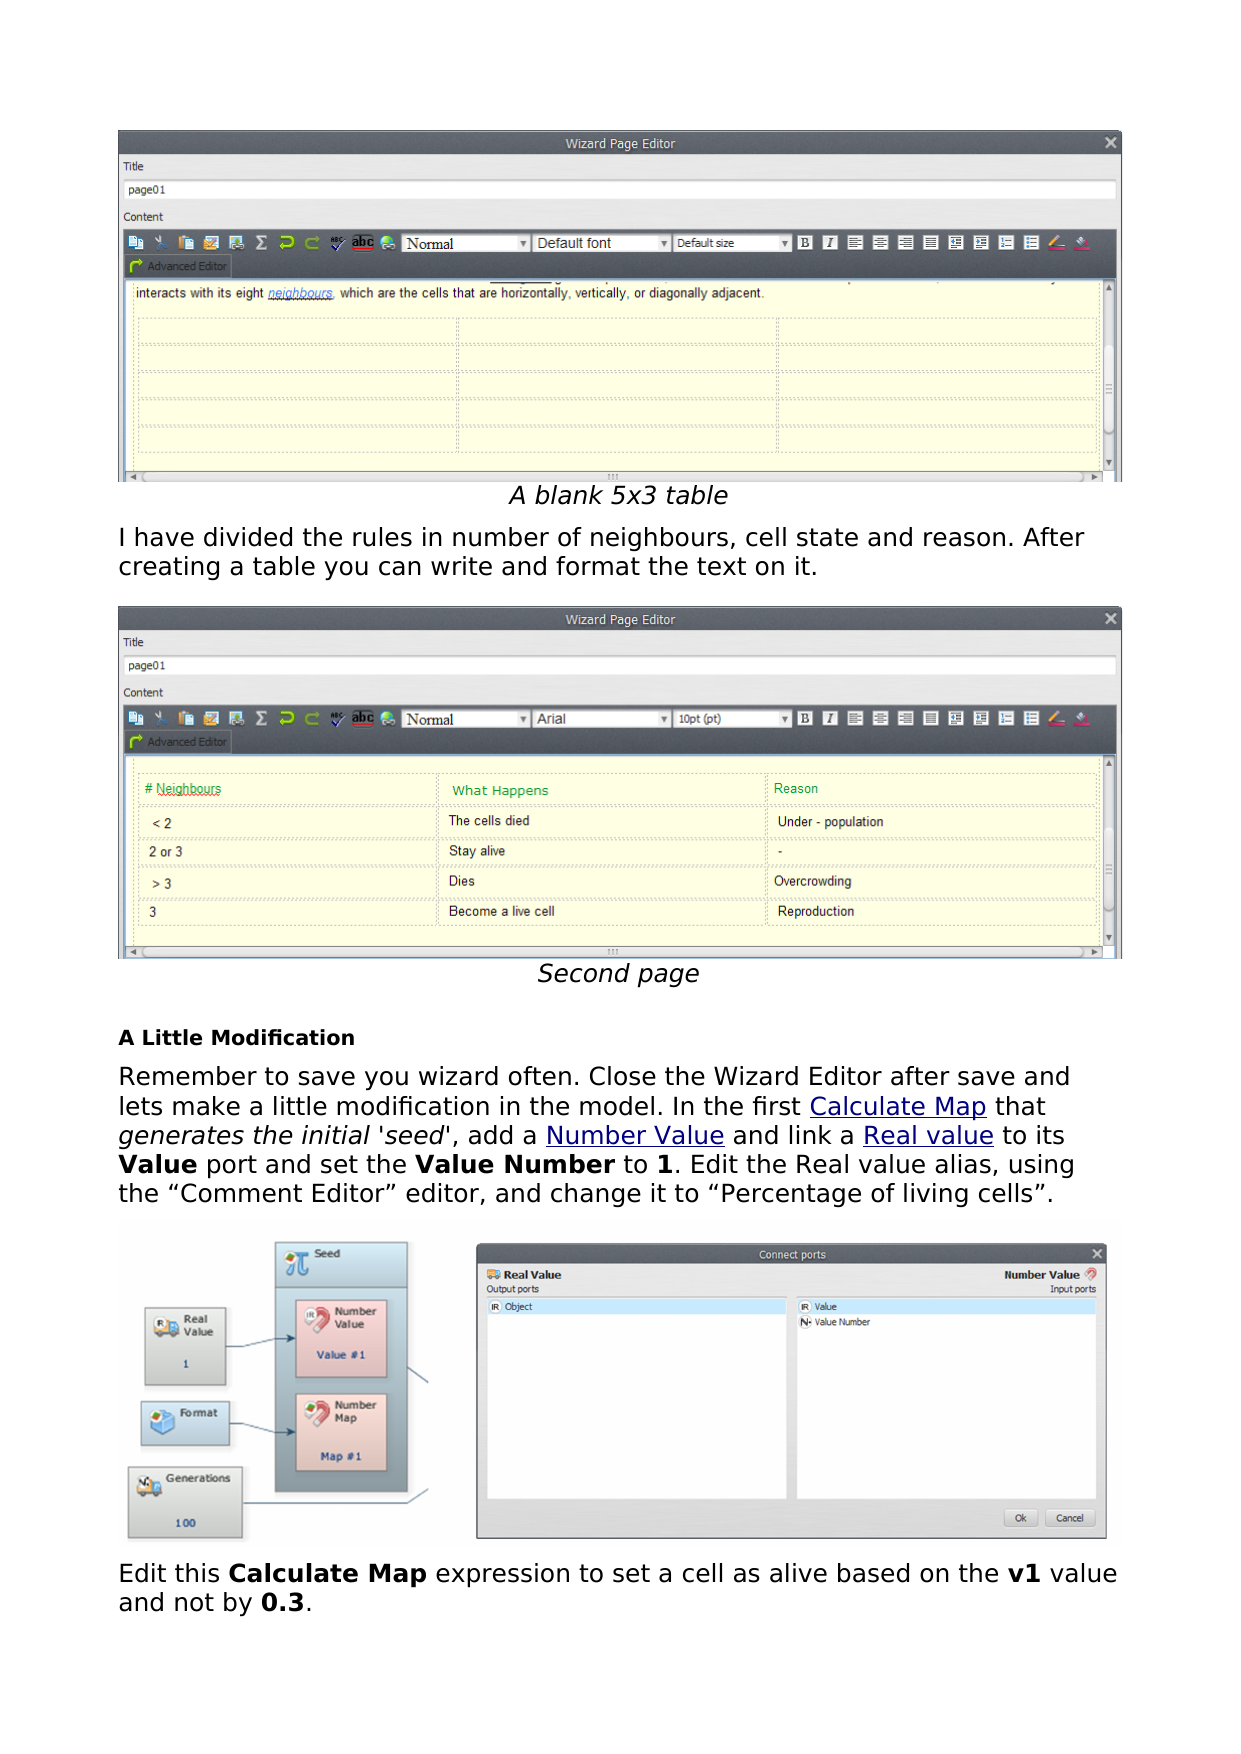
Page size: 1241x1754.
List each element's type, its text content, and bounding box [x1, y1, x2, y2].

subtitle A Little Modification [118, 1026, 1122, 1050]
text Edit this Calculate Map expression to set a cell as alive based on the v1 value and not by 0.3. [118, 1559, 1122, 1617]
text Remember to save you wizard often. Close the Wizard Editor after save and lets make a little modification in the model. In the first Calculate Map that generates the initial 'seed', add a Number Value and link a Real value to its Value port and set the Value Number to 1. Edit the Real value alias, using the “Comment Editor” editor, and change it to “Percentage of living cells”. [118, 1062, 1122, 1208]
picture [118, 1220, 1123, 1547]
text A blank 5x3 table [118, 482, 1122, 511]
text I have divided the rules in number of neighbours, cell state and reason. After creating a table you can write and format the text on it. [118, 523, 1122, 581]
text Second page [118, 959, 1122, 988]
picture [118, 130, 1123, 482]
picture [118, 606, 1123, 959]
